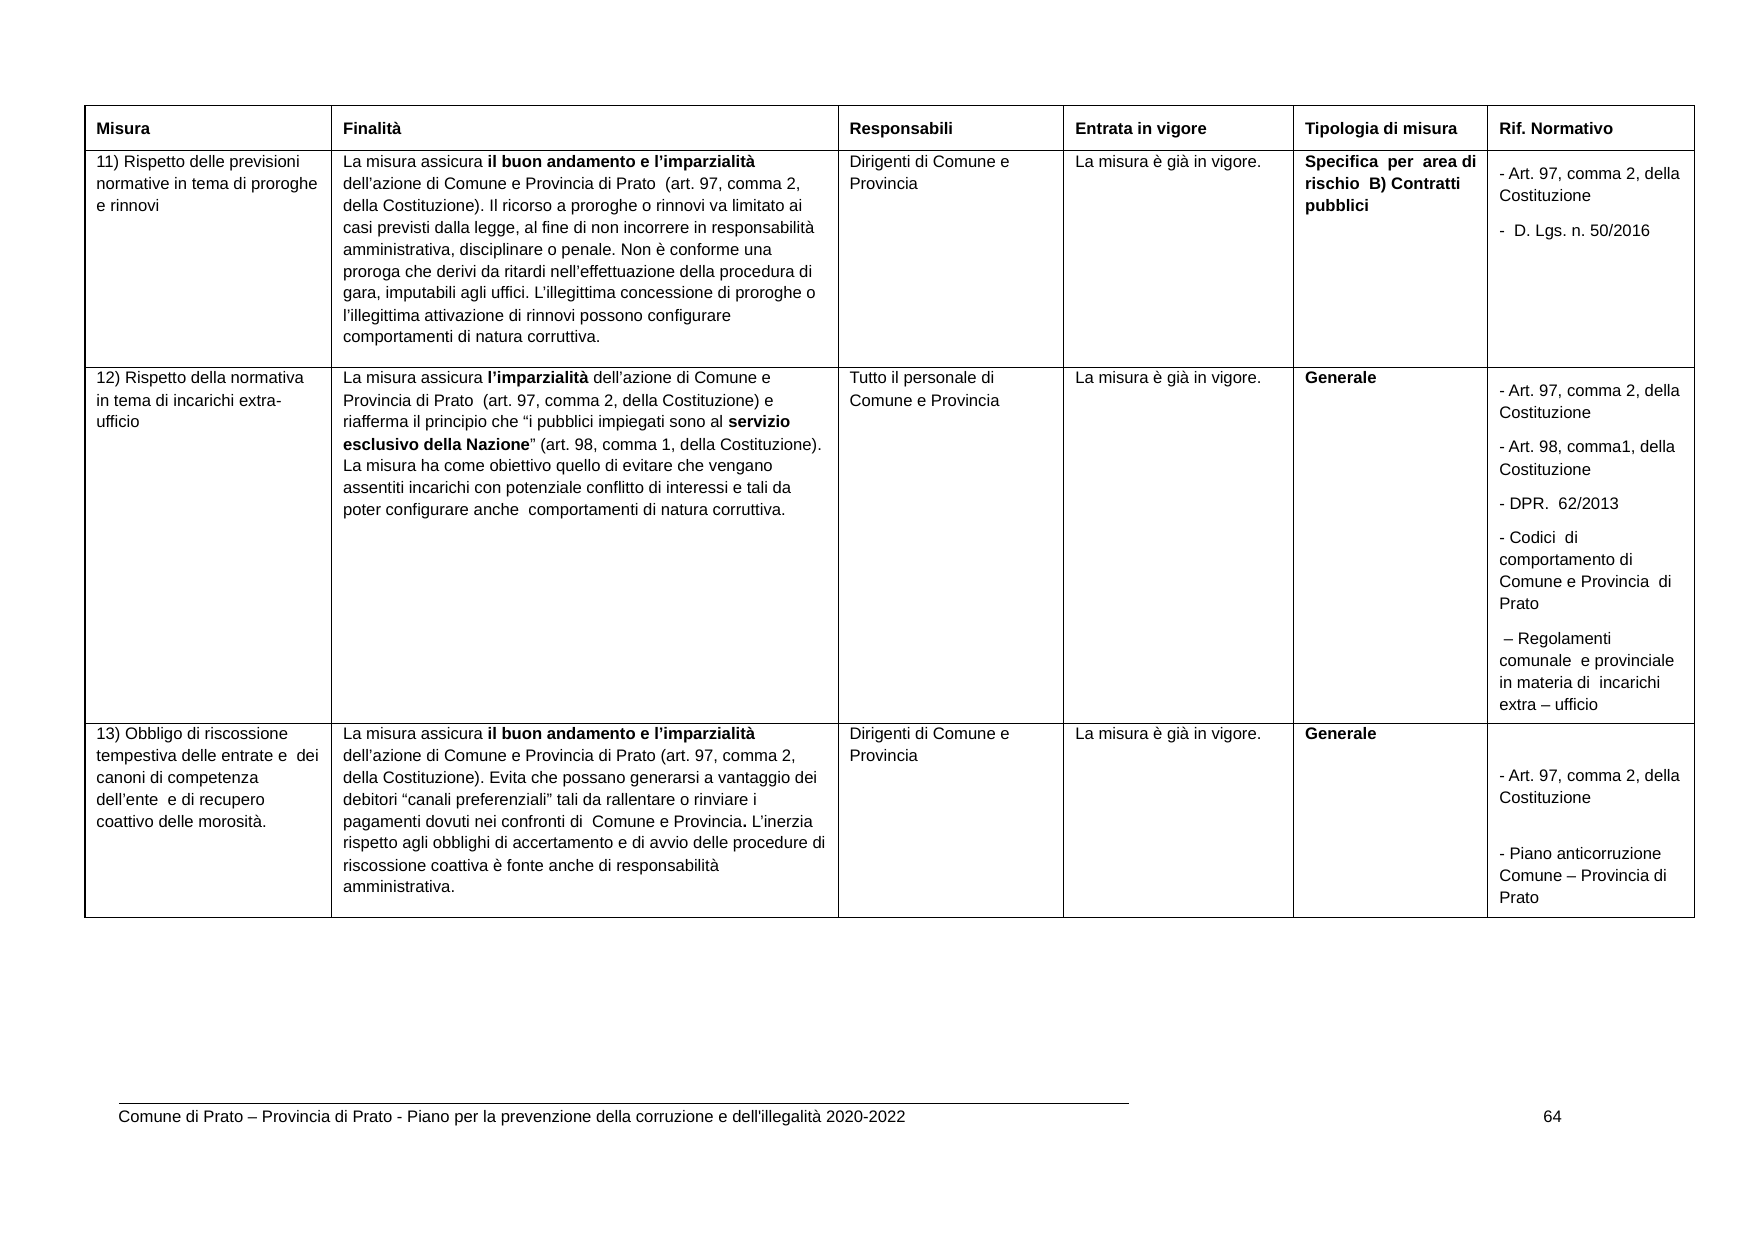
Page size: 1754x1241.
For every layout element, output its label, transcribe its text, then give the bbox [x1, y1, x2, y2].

table_cell 12) Rispetto della normativa in tema di incarichi extra-ufficio [86, 368, 331, 722]
table_cell Specifica per area di rischio B) Contratti pubblici [1294, 151, 1487, 367]
table_cell Tutto il personale di Comune e Provincia [839, 368, 1063, 722]
table_cell - Art. 97, comma 2, della Costituzione - Piano anticorruzione Comune – Provincia di Prato [1488, 724, 1694, 917]
table_header Entrata in vigore [1064, 106, 1293, 150]
table_cell 11) Rispetto delle previsioni normative in tema di proroghe e rinnovi [86, 151, 331, 367]
table_header Tipologia di misura [1294, 106, 1487, 150]
table_cell Dirigenti di Comune e Provincia [839, 151, 1063, 367]
table_cell 13) Obbligo di riscossione tempestiva delle entrate e dei canoni di competenza dell’ente e di recupero coattivo delle morosità. [86, 724, 331, 917]
table_header Finalità [332, 106, 838, 150]
table_cell La misura è già in vigore. [1064, 724, 1293, 917]
table_header Responsabili [839, 106, 1063, 150]
table_cell Generale [1294, 368, 1487, 722]
table_cell La misura assicura il buon andamento e l’imparzialità dell’azione di Comune e Provincia di Prato (art. 97, comma 2, della Costituzione). Il ricorso a proroghe o rinnovi va limitato ai casi previsti dalla legge, al fine di non incorrere in responsabilità amministrativa, disciplinare o penale. Non è conforme una proroga che derivi da ritardi nell’effettuazione della procedura di gara, imputabili agli uffici. L’illegittima concessione di proroghe o l’illegittima attivazione di rinnovi possono configurare comportamenti di natura corruttiva. [332, 151, 838, 367]
table_cell La misura assicura il buon andamento e l’imparzialità dell’azione di Comune e Provincia di Prato (art. 97, comma 2, della Costituzione). Evita che possano generarsi a vantaggio dei debitori “canali preferenziali” tali da rallentare o rinviare i pagamenti dovuti nei confronti di Comune e Provincia. L’inerzia rispetto agli obblighi di accertamento e di avvio delle procedure di riscossione coattiva è fonte anche di responsabilità amministrativa. [332, 724, 838, 917]
table_cell La misura assicura l’imparzialità dell’azione di Comune e Provincia di Prato (art. 97, comma 2, della Costituzione) e riafferma il principio che “i pubblici impiegati sono al servizio esclusivo della Nazione” (art. 98, comma 1, della Costituzione). La misura ha come obiettivo quello di evitare che vengano assentiti incarichi con potenziale conflitto di interessi e tali da poter configurare anche comportamenti di natura corruttiva. [332, 368, 838, 722]
table_header Misura [86, 106, 331, 150]
table_cell La misura è già in vigore. [1064, 368, 1293, 722]
table_cell Dirigenti di Comune e Provincia [839, 724, 1063, 917]
table_cell - Art. 97, comma 2, della Costituzione - D. Lgs. n. 50/2016 [1488, 151, 1694, 367]
table_cell La misura è già in vigore. [1064, 151, 1293, 367]
table_cell Generale [1294, 724, 1487, 917]
table_header Rif. Normativo [1488, 106, 1694, 150]
table_cell - Art. 97, comma 2, della Costituzione - Art. 98, comma1, della Costituzione - DPR. 62/2013 - Codici di comportamento di Comune e Provincia di Prato – Regolamenti comunale e provinciale in materia di incarichi extra – ufficio [1488, 368, 1694, 722]
